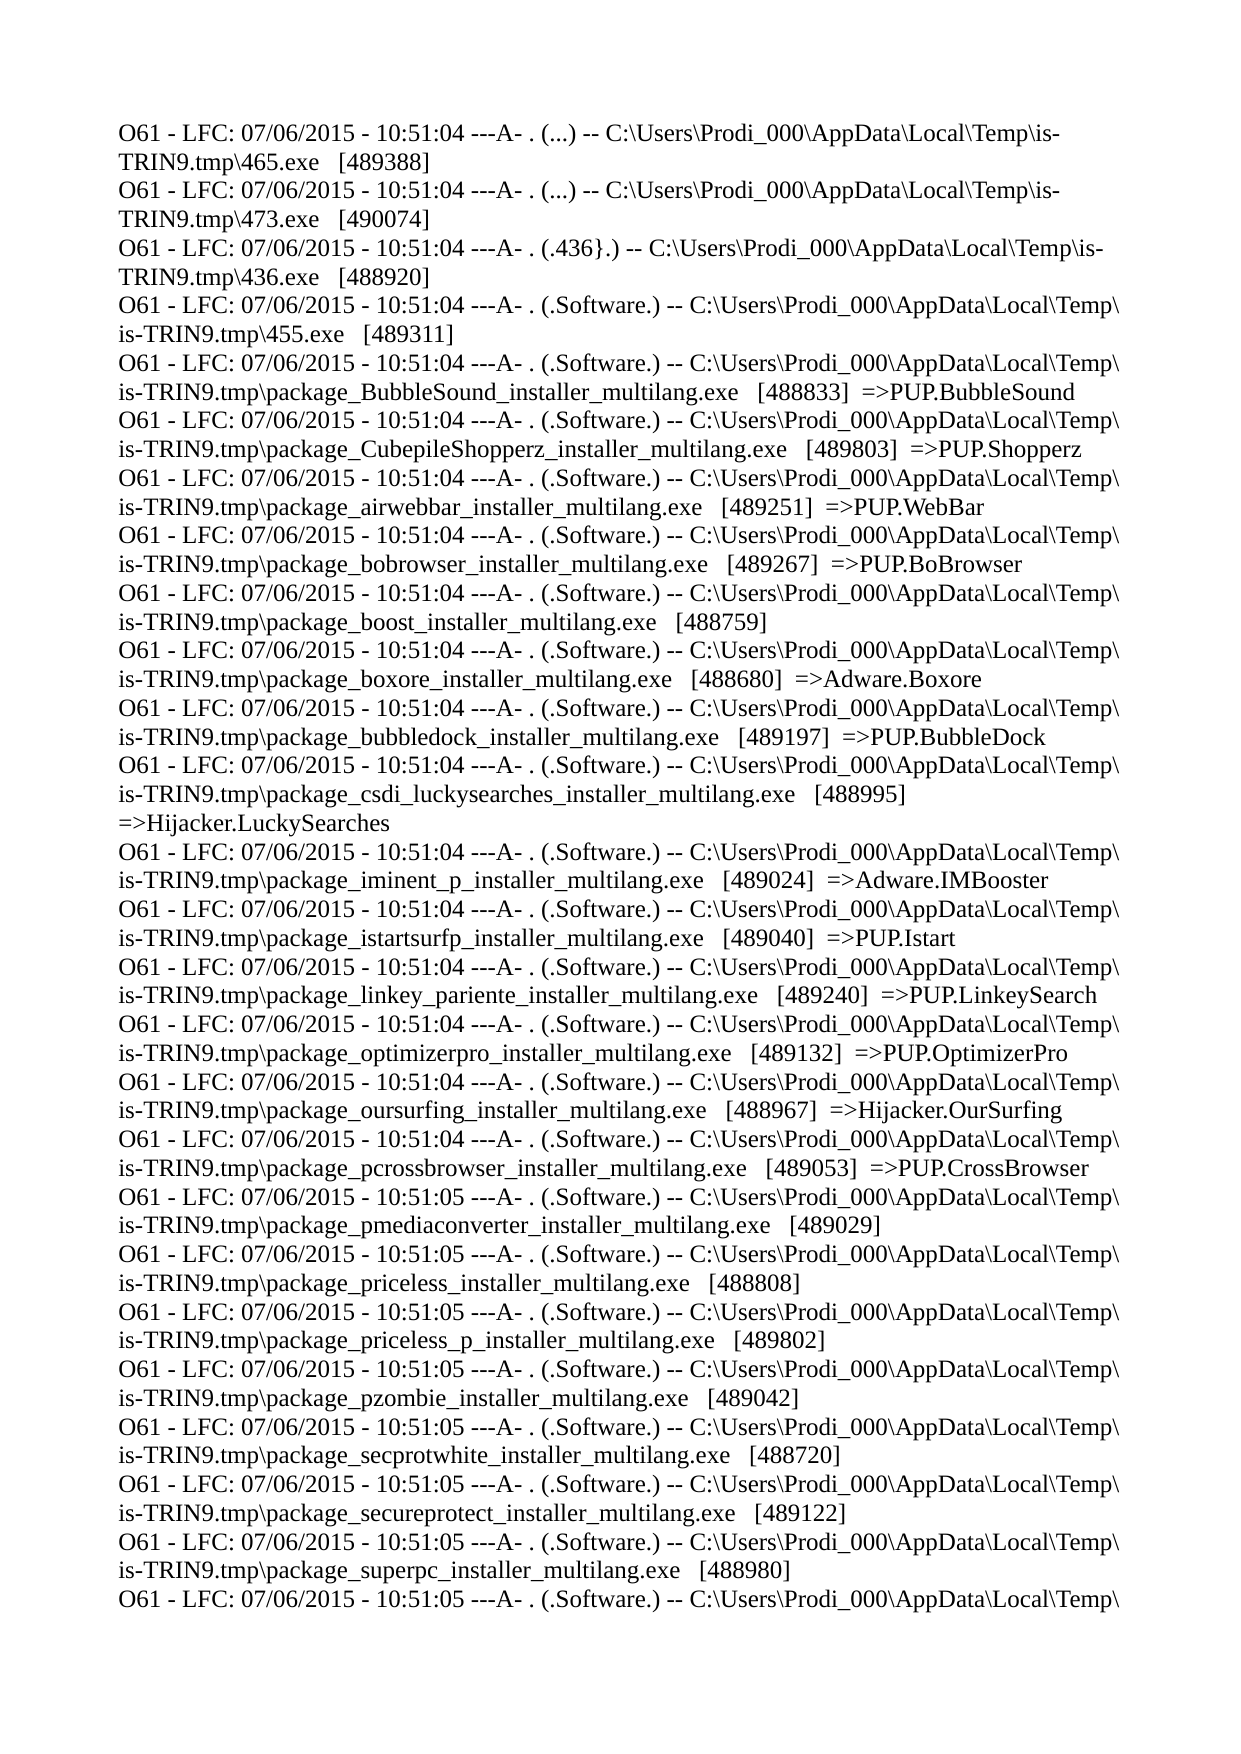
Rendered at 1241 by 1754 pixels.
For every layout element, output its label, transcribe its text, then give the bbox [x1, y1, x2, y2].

text O61 - LFC: 07/06/2015 - 10:51:04 ---A- . (.Software.) -- C:\Users\Prodi_000\AppData\Local\Temp\is-TRIN9.tmp\package_CubepileShopperz_installer_multilang.exe [489803] =>PUP.Shopperz [118, 406, 1122, 463]
text O61 - LFC: 07/06/2015 - 10:51:04 ---A- . (.Software.) -- C:\Users\Prodi_000\AppData\Local\Temp\is-TRIN9.tmp\package_airwebbar_installer_multilang.exe [489251] =>PUP.WebBar [118, 463, 1122, 521]
text O61 - LFC: 07/06/2015 - 10:51:05 ---A- . (.Software.) -- C:\Users\Prodi_000\AppData\Local\Temp\is-TRIN9.tmp\package_secprotwhite_installer_multilang.exe [488720] [118, 1412, 1122, 1469]
text O61 - LFC: 07/06/2015 - 10:51:04 ---A- . (.Software.) -- C:\Users\Prodi_000\AppData\Local\Temp\is-TRIN9.tmp\package_bobrowser_installer_multilang.exe [489267] =>PUP.BoBrowser [118, 521, 1122, 578]
text O61 - LFC: 07/06/2015 - 10:51:04 ---A- . (.Software.) -- C:\Users\Prodi_000\AppData\Local\Temp\is-TRIN9.tmp\package_linkey_pariente_installer_multilang.exe [489240] =>PUP.LinkeySearch [118, 952, 1122, 1009]
text O61 - LFC: 07/06/2015 - 10:51:04 ---A- . (...) -- C:\Users\Prodi_000\AppData\Local\Temp\is-TRIN9.tmp\473.exe [490074] [118, 176, 1122, 233]
text O61 - LFC: 07/06/2015 - 10:51:04 ---A- . (.Software.) -- C:\Users\Prodi_000\AppData\Local\Temp\is-TRIN9.tmp\package_istartsurfp_installer_multilang.exe [489040] =>PUP.Istart [118, 894, 1122, 952]
text O61 - LFC: 07/06/2015 - 10:51:04 ---A- . (.Software.) -- C:\Users\Prodi_000\AppData\Local\Temp\is-TRIN9.tmp\package_csdi_luckysearches_installer_multilang.exe [488995] =>Hijacker.LuckySearches [118, 751, 1122, 837]
text O61 - LFC: 07/06/2015 - 10:51:04 ---A- . (.Software.) -- C:\Users\Prodi_000\AppData\Local\Temp\is-TRIN9.tmp\package_iminent_p_installer_multilang.exe [489024] =>Adware.IMBooster [118, 837, 1122, 894]
text O61 - LFC: 07/06/2015 - 10:51:05 ---A- . (.Software.) -- C:\Users\Prodi_000\AppData\Local\Temp\is-TRIN9.tmp\package_pmediaconverter_installer_multilang.exe [489029] [118, 1182, 1122, 1239]
text O61 - LFC: 07/06/2015 - 10:51:04 ---A- . (.Software.) -- C:\Users\Prodi_000\AppData\Local\Temp\is-TRIN9.tmp\455.exe [489311] [118, 291, 1122, 348]
text O61 - LFC: 07/06/2015 - 10:51:05 ---A- . (.Software.) -- C:\Users\Prodi_000\AppData\Local\Temp\is-TRIN9.tmp\package_priceless_installer_multilang.exe [488808] [118, 1239, 1122, 1297]
text O61 - LFC: 07/06/2015 - 10:51:04 ---A- . (.Software.) -- C:\Users\Prodi_000\AppData\Local\Temp\is-TRIN9.tmp\package_boost_installer_multilang.exe [488759] [118, 578, 1122, 636]
text O61 - LFC: 07/06/2015 - 10:51:05 ---A- . (.Software.) -- C:\Users\Prodi_000\AppData\Local\Temp\ [118, 1584, 1122, 1613]
text O61 - LFC: 07/06/2015 - 10:51:04 ---A- . (.Software.) -- C:\Users\Prodi_000\AppData\Local\Temp\is-TRIN9.tmp\package_optimizerpro_installer_multilang.exe [489132] =>PUP.OptimizerPro [118, 1009, 1122, 1067]
text O61 - LFC: 07/06/2015 - 10:51:04 ---A- . (.Software.) -- C:\Users\Prodi_000\AppData\Local\Temp\is-TRIN9.tmp\package_oursurfing_installer_multilang.exe [488967] =>Hijacker.OurSurfing [118, 1067, 1122, 1124]
text O61 - LFC: 07/06/2015 - 10:51:04 ---A- . (.Software.) -- C:\Users\Prodi_000\AppData\Local\Temp\is-TRIN9.tmp\package_bubbledock_installer_multilang.exe [489197] =>PUP.BubbleDock [118, 693, 1122, 751]
text O61 - LFC: 07/06/2015 - 10:51:04 ---A- . (.Software.) -- C:\Users\Prodi_000\AppData\Local\Temp\is-TRIN9.tmp\package_pcrossbrowser_installer_multilang.exe [489053] =>PUP.CrossBrowser [118, 1124, 1122, 1182]
text O61 - LFC: 07/06/2015 - 10:51:05 ---A- . (.Software.) -- C:\Users\Prodi_000\AppData\Local\Temp\is-TRIN9.tmp\package_priceless_p_installer_multilang.exe [489802] [118, 1297, 1122, 1354]
text O61 - LFC: 07/06/2015 - 10:51:05 ---A- . (.Software.) -- C:\Users\Prodi_000\AppData\Local\Temp\is-TRIN9.tmp\package_superpc_installer_multilang.exe [488980] [118, 1527, 1122, 1584]
text O61 - LFC: 07/06/2015 - 10:51:05 ---A- . (.Software.) -- C:\Users\Prodi_000\AppData\Local\Temp\is-TRIN9.tmp\package_pzombie_installer_multilang.exe [489042] [118, 1354, 1122, 1412]
text O61 - LFC: 07/06/2015 - 10:51:05 ---A- . (.Software.) -- C:\Users\Prodi_000\AppData\Local\Temp\is-TRIN9.tmp\package_secureprotect_installer_multilang.exe [489122] [118, 1469, 1122, 1527]
text O61 - LFC: 07/06/2015 - 10:51:04 ---A- . (.Software.) -- C:\Users\Prodi_000\AppData\Local\Temp\is-TRIN9.tmp\package_boxore_installer_multilang.exe [488680] =>Adware.Boxore [118, 636, 1122, 693]
text O61 - LFC: 07/06/2015 - 10:51:04 ---A- . (.436}.) -- C:\Users\Prodi_000\AppData\Local\Temp\is-TRIN9.tmp\436.exe [488920] [118, 233, 1122, 291]
text O61 - LFC: 07/06/2015 - 10:51:04 ---A- . (.Software.) -- C:\Users\Prodi_000\AppData\Local\Temp\is-TRIN9.tmp\package_BubbleSound_installer_multilang.exe [488833] =>PUP.BubbleSound [118, 348, 1122, 406]
text O61 - LFC: 07/06/2015 - 10:51:04 ---A- . (...) -- C:\Users\Prodi_000\AppData\Local\Temp\is-TRIN9.tmp\465.exe [489388] [118, 118, 1122, 176]
